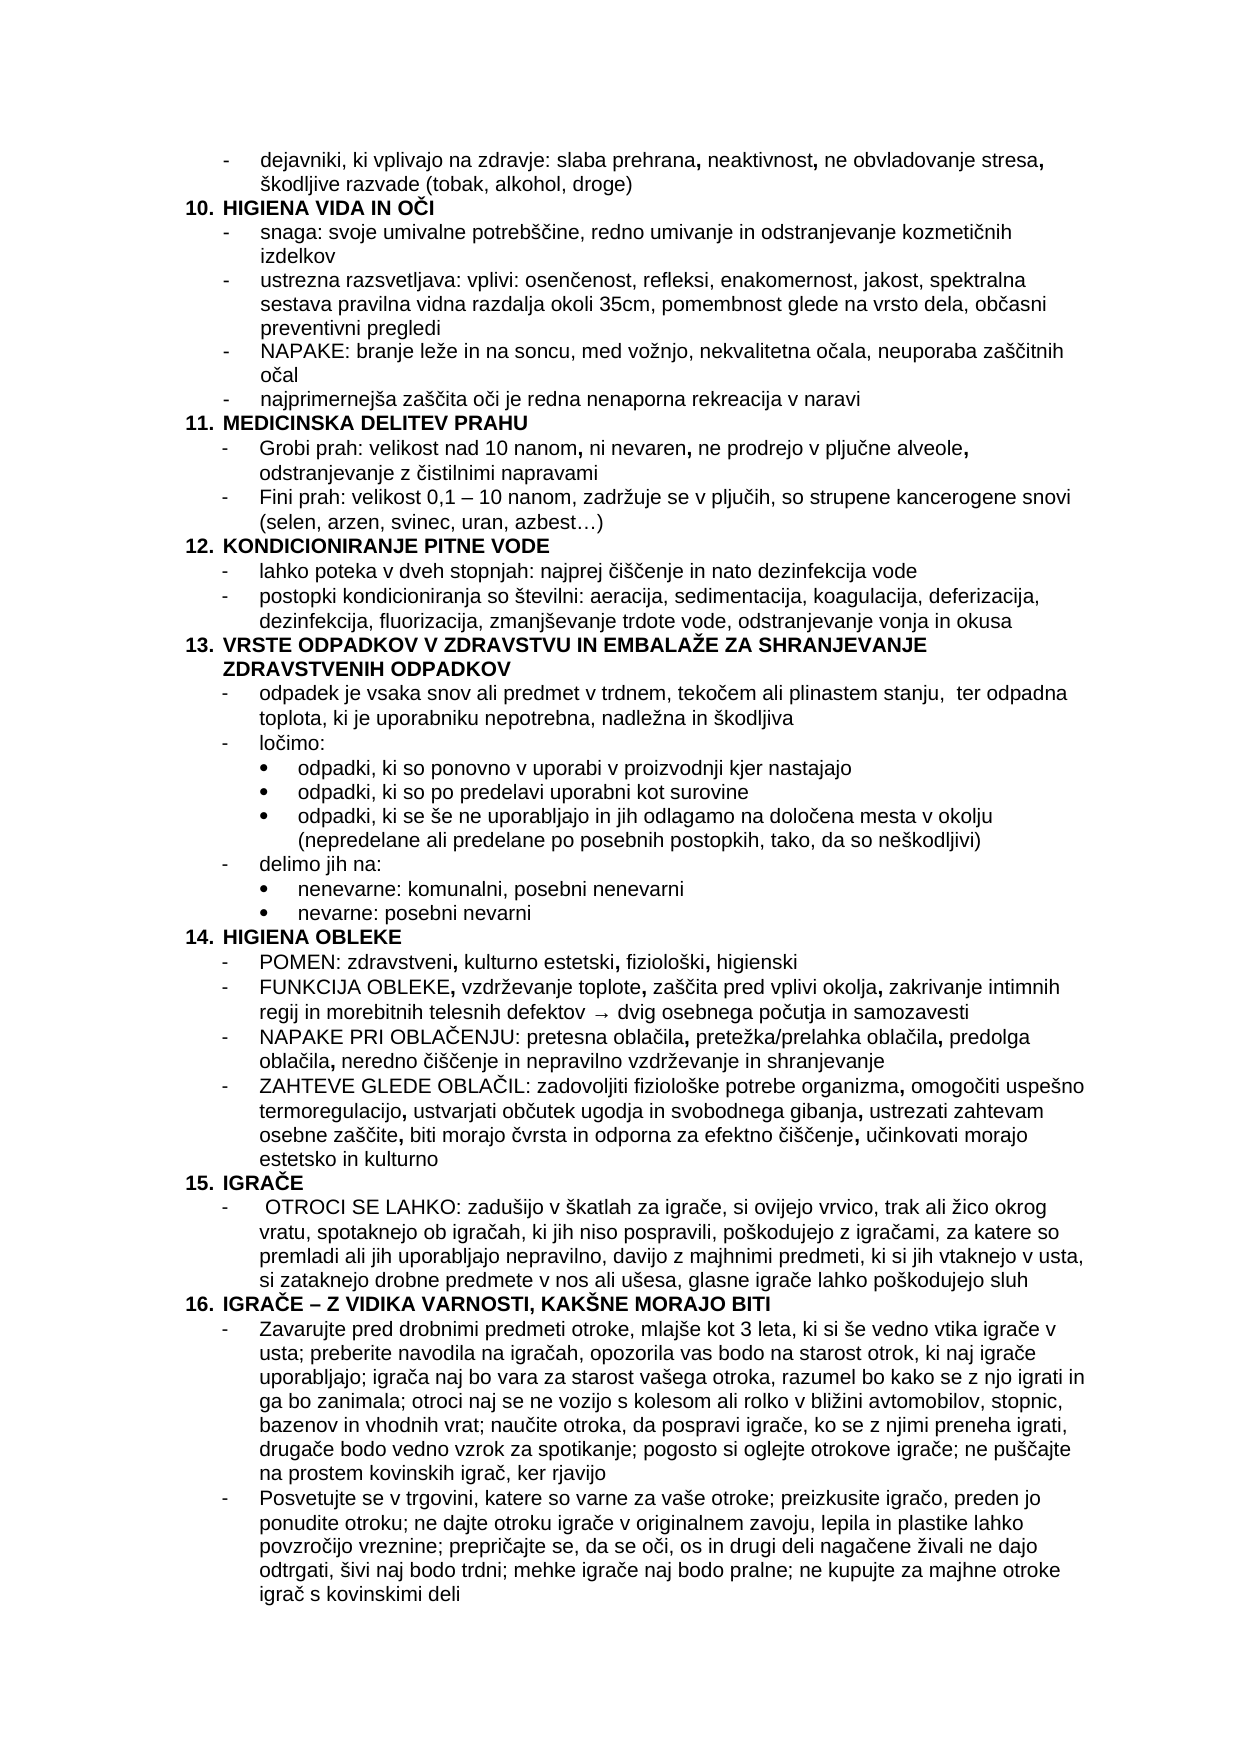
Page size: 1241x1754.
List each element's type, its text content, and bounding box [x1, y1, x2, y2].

list Posvetujte se v trgovini, katere so varne za vaše otroke; preizkusite igračo, preden jo ponudite otroku; ne dajte otroku igrače v originalnem zavoju, lepila in plastike lahko povzročijo vreznine; prepričajte se, da se oči, os in drugi deli nagačene živali ne dajo odtrgati, šivi naj bodo trdni; mehke igrače naj bodo pralne; ne kupujte za majhne otroke igrač s kovinskimi deli [222, 1485, 1092, 1606]
list FUNKCIJA OBLEKE, vzdrževanje toplote, zaščita pred vplivi okolja, zakrivanje intimnih regij in morebitnih telesnih defektov → dvig osebnega počutja in samozavesti [222, 974, 1092, 1024]
list snaga: svoje umivalne potrebščine, redno umivanje in odstranjevanje kozmetičnih izdelkov [223, 219, 1092, 267]
list HIGIENA VIDA IN OČI [185, 196, 1092, 219]
list IGRAČE [185, 1171, 1092, 1194]
list IGRAČE – Z VIDIKA VARNOSTI, KAKŠNE MORAJO BITI [185, 1292, 1092, 1316]
list odpadki, ki so po predelavi uporabni kot surovine [260, 779, 1092, 803]
list Grobi prah: velikost nad 10 nanom, ni nevaren, ne prodrejo v pljučne alveole, odstranjevanje z čistilnimi napravami [222, 435, 1092, 484]
list delimo jih na: [222, 852, 1092, 877]
list ločimo: [222, 730, 1092, 755]
list lahko poteka v dveh stopnjah: najprej čiščenje in nato dezinfekcija vode [222, 558, 1092, 583]
list NAPAKE PRI OBLAČENJU: pretesna oblačila, pretežka/prelahka oblačila, predolga oblačila, neredno čiščenje in nepravilno vzdrževanje in shranjevanje [222, 1024, 1092, 1073]
list NAPAKE: branje leže in na soncu, med vožnjo, nekvalitetna očala, neuporaba zaščitnih očal [223, 339, 1092, 387]
list VRSTE ODPADKOV V ZDRAVSTVU IN EMBALAŽE ZA SHRANJEVANJE ZDRAVSTVENIH ODPADKOV [185, 633, 1092, 681]
list ZAHTEVE GLEDE OBLAČIL: zadovoljiti fiziološke potrebe organizma, omogočiti uspešno termoregulacijo, ustvarjati občutek ugodja in svobodnega gibanja, ustrezati zahtevam osebne zaščite, biti morajo čvrsta in odporna za efektno čiščenje, učinkovati morajo estetsko in kulturno [222, 1073, 1092, 1171]
list nevarne: posebni nevarni [260, 901, 1092, 925]
list najprimernejša zaščita oči je redna nenaporna rekreacija v naravi [223, 387, 1092, 411]
list ustrezna razsvetljava: vplivi: osenčenost, refleksi, enakomernost, jakost, spektralna sestava pravilna vidna razdalja okoli 35cm, pomembnost glede na vrsto dela, občasni preventivni pregledi [223, 267, 1092, 339]
list dejavniki, ki vplivajo na zdravje: slaba prehrana, neaktivnost, ne obvladovanje stresa, škodljive razvade (tobak, alkohol, droge) [223, 148, 1092, 196]
list odpadki, ki se še ne uporabljajo in jih odlagamo na določena mesta v okolju (nepredelane ali predelane po posebnih postopkih, tako, da so neškodljivi) [260, 803, 1092, 852]
list Zavarujte pred drobnimi predmeti otroke, mlajše kot 3 leta, ki si še vedno vtika igrače v usta; preberite navodila na igračah, opozorila vas bodo na starost otrok, ki naj igrače uporabljajo; igrača naj bo vara za starost vašega otroka, razumel bo kako se z njo igrati in ga bo zanimala; otroci naj se ne vozijo s kolesom ali rolko v bližini avtomobilov, stopnic, bazenov in vhodnih vrat; naučite otroka, da pospravi igrače, ko se z njimi preneha igrati, drugače bodo vedno vzrok za spotikanje; pogosto si oglejte otrokove igrače; ne puščajte na prostem kovinskih igrač, ker rjavijo [222, 1316, 1092, 1485]
list odpadki, ki so ponovno v uporabi v proizvodnji kjer nastajajo [260, 755, 1092, 779]
list MEDICINSKA DELITEV PRAHU [185, 411, 1092, 435]
list postopki kondicioniranja so številni: aeracija, sedimentacija, koagulacija, deferizacija, dezinfekcija, fluorizacija, zmanjševanje trdote vode, odstranjevanje vonja in okusa [222, 583, 1092, 633]
list KONDICIONIRANJE PITNE VODE [185, 534, 1092, 558]
list nenevarne: komunalni, posebni nenevarni [260, 877, 1092, 901]
list odpadek je vsaka snov ali predmet v trdnem, tekočem ali plinastem stanju, ter odpadna toplota, ki je uporabniku nepotrebna, nadležna in škodljiva [222, 681, 1092, 730]
list POMEN: zdravstveni, kulturno estetski, fiziološki, higienski [222, 949, 1092, 974]
list Fini prah: velikost 0,1 – 10 nanom, zadržuje se v pljučih, so strupene kancerogene snovi (selen, arzen, svinec, uran, azbest…) [222, 484, 1092, 534]
list OTROCI SE LAHKO: zadušijo v škatlah za igrače, si ovijejo vrvico, trak ali žico okrog vratu, spotaknejo ob igračah, ki jih niso pospravili, poškodujejo z igračami, za katere so premladi ali jih uporabljajo nepravilno, davijo z majhnimi predmeti, ki si jih vtaknejo v usta, si zataknejo drobne predmete v nos ali ušesa, glasne igrače lahko poškodujejo sluh [222, 1194, 1092, 1292]
list HIGIENA OBLEKE [185, 925, 1092, 949]
